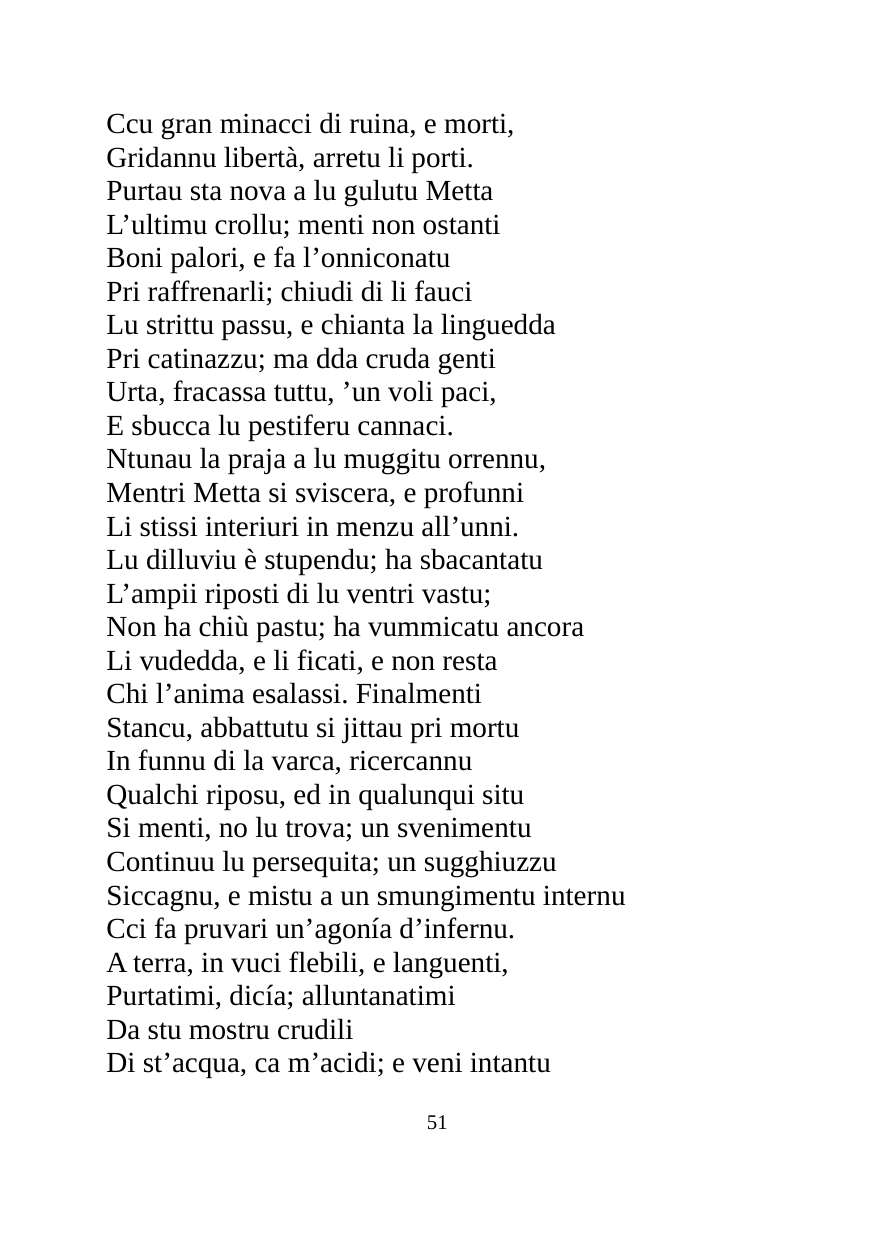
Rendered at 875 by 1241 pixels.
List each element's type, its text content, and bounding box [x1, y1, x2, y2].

text Ccu gran minacci di ruina, e morti, Gridannu libertà, arretu li porti. Purtau sta nova a lu gulutu Metta L’ultimu crollu; menti non ostanti Boni palori, e fa l’onniconatu Pri raffrenarli; chiudi di li fauci Lu strittu passu, e chianta la linguedda Pri catinazzu; ma dda cruda genti Urta, fracassa tuttu, ’un voli paci, E sbucca lu pestiferu cannaci. Ntunau la praja a lu muggitu orrennu, Mentri Metta si sviscera, e profunni Li stissi interiuri in menzu all’unni. Lu dilluviu è stupendu; ha sbacantatu L’ampii riposti di lu ventri vastu; Non ha chiù pastu; ha vummicatu ancora Li vudedda, e li ficati, e non resta Chi l’anima esalassi. Finalmenti Stancu, abbattutu si jittau pri mortu In funnu di la varca, ricercannu Qualchi riposu, ed in qualunqui situ Si menti, no lu trova; un svenimentu Continuu lu persequita; un sugghiuzzu Siccagnu, e mistu a un smungimentu internu Cci fa pruvari un’agonía d’infernu. A terra, in vuci flebili, e languenti, Purtatimi, dicía; alluntanatimi Da stu mostru crudili Di st’acqua, ca m’acidi; e veni intantu [106, 106, 768, 1079]
